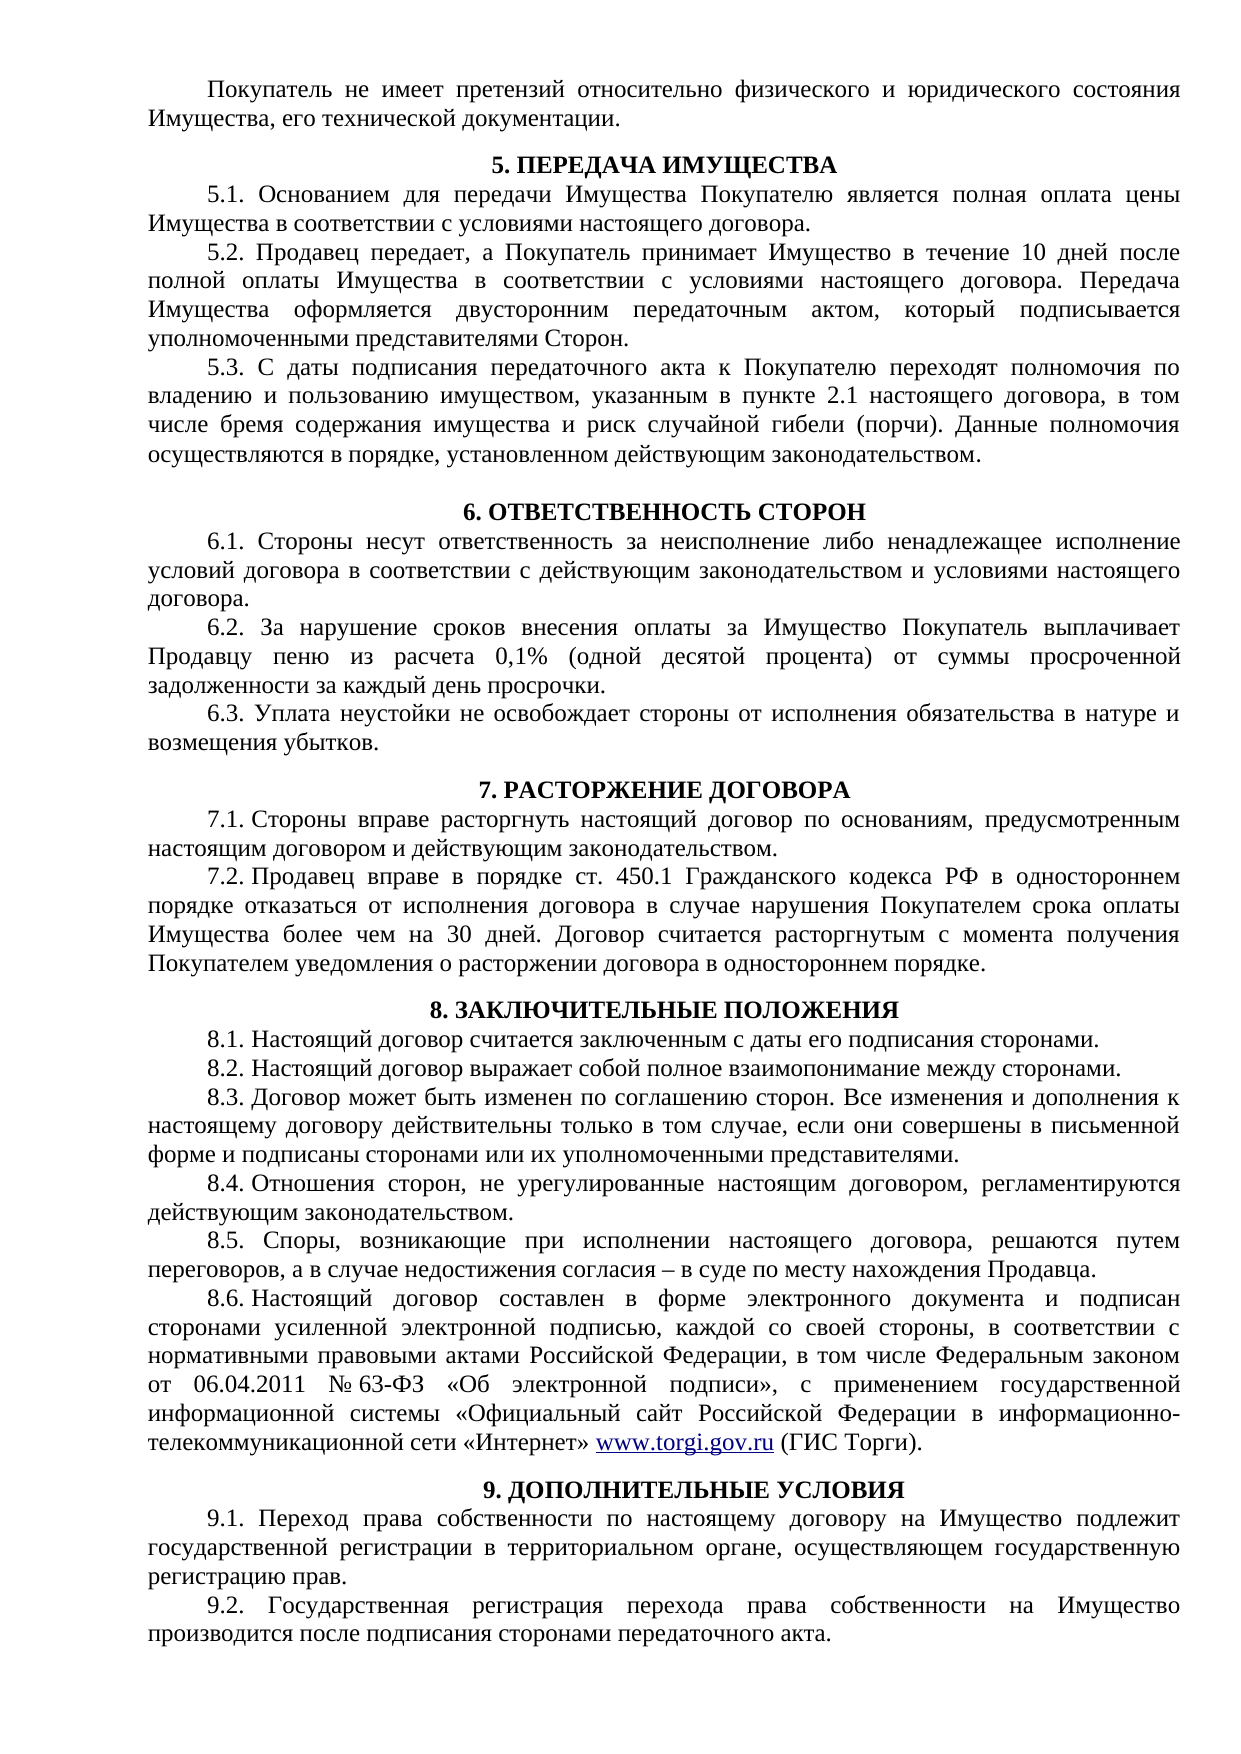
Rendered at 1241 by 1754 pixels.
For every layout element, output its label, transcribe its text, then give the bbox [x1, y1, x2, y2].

text 8.3. Договор может быть изменен по соглашению сторон. Все изменения и дополнения к настоящему договору действительны только в том случае, если они совершены в письменной форме и подписаны сторонами или их уполномоченными представителями. [148, 1082, 1181, 1168]
text 7.1. Стороны вправе расторгнуть настоящий договор по основаниям, предусмотренным настоящим договором и действующим законодательством. [148, 804, 1181, 861]
text 8.6. Настоящий договор составлен в форме электронного документа и подписан сторонами усиленной электронной подписью, каждой со своей стороны, в соответствии с нормативными правовыми актами Российской Федерации, в том числе Федеральным законом от 06.04.2011 № 63-ФЗ «Об электронной подписи», с применением государственной информационной системы «Официальный сайт Российской Федерации в информационно-телекоммуникационной сети «Интернет» www.torgi.gov.ru (ГИС Торги). [148, 1283, 1181, 1456]
text 6.1. Стороны несут ответственность за неисполнение либо ненадлежащее исполнение условий договора в соответствии с действующим законодательством и условиями настоящего договора. [148, 526, 1181, 612]
text 5.2. Продавец передает, а Покупатель принимает Имущество в течение 10 дней после полной оплаты Имущества в соответствии с условиями настоящего договора. Передача Имущества оформляется двусторонним передаточным актом, который подписывается уполномоченными представителями Сторон. [148, 237, 1181, 352]
text 9. ДОПОЛНИТЕЛЬНЫЕ УСЛОВИЯ [148, 1475, 1181, 1503]
text 8.1. Настоящий договор считается заключенным с даты его подписания сторонами. [148, 1024, 1181, 1053]
text 8.2. Настоящий договор выражает собой полное взаимопонимание между сторонами. [148, 1053, 1181, 1082]
text 6. ОТВЕТСТВЕННОСТЬ СТОРОН [148, 497, 1181, 526]
text 5.3. С даты подписания передаточного акта к Покупателю переходят полномочия по владению и пользованию имуществом, указанным в пункте 2.1 настоящего договора, в том числе бремя содержания имущества и риск случайной гибели (порчи). Данные полномочия осуществляются в порядке, установленном действующим законодательством. [148, 352, 1181, 468]
text 8. ЗАКЛЮЧИТЕЛЬНЫЕ ПОЛОЖЕНИЯ [148, 996, 1181, 1024]
text 6.3. Уплата неустойки не освобождает стороны от исполнения обязательства в натуре и возмещения убытков. [148, 698, 1181, 756]
text 8.4. Отношения сторон, не урегулированные настоящим договором, регламентируются действующим законодательством. [148, 1168, 1181, 1226]
text 5.1. Основанием для передачи Имущества Покупателю является полная оплата цены Имущества в соответствии с условиями настоящего договора. [148, 179, 1181, 237]
text 7. РАСТОРЖЕНИЕ ДОГОВОРА [148, 775, 1181, 804]
text 9.2. Государственная регистрация перехода права собственности на Имущество производится после подписания сторонами передаточного акта. [148, 1590, 1181, 1647]
text 7.2. Продавец вправе в порядке ст. 450.1 Гражданского кодекса РФ в одностороннем порядке отказаться от исполнения договора в случае нарушения Покупателем срока оплаты Имущества более чем на 30 дней. Договор считается расторгнутым с момента получения Покупателем уведомления о расторжении договора в одностороннем порядке. [148, 861, 1181, 976]
text 6.2. За нарушение сроков внесения оплаты за Имущество Покупатель выплачивает Продавцу пеню из расчета 0,1% (одной десятой процента) от суммы просроченной задолженности за каждый день просрочки. [148, 612, 1181, 698]
text 8.5. Споры, возникающие при исполнении настоящего договора, решаются путем переговоров, а в случае недостижения согласия – в суде по месту нахождения Продавца. [148, 1226, 1181, 1283]
text 9.1. Переход права собственности по настоящему договору на Имущество подлежит государственной регистрации в территориальном органе, осуществляющем государственную регистрацию прав. [148, 1503, 1181, 1590]
text Покупатель не имеет претензий относительно физического и юридического состояния Имущества, его технической документации. [148, 74, 1181, 131]
text 5. ПЕРЕДАЧА ИМУЩЕСТВА [148, 151, 1181, 179]
